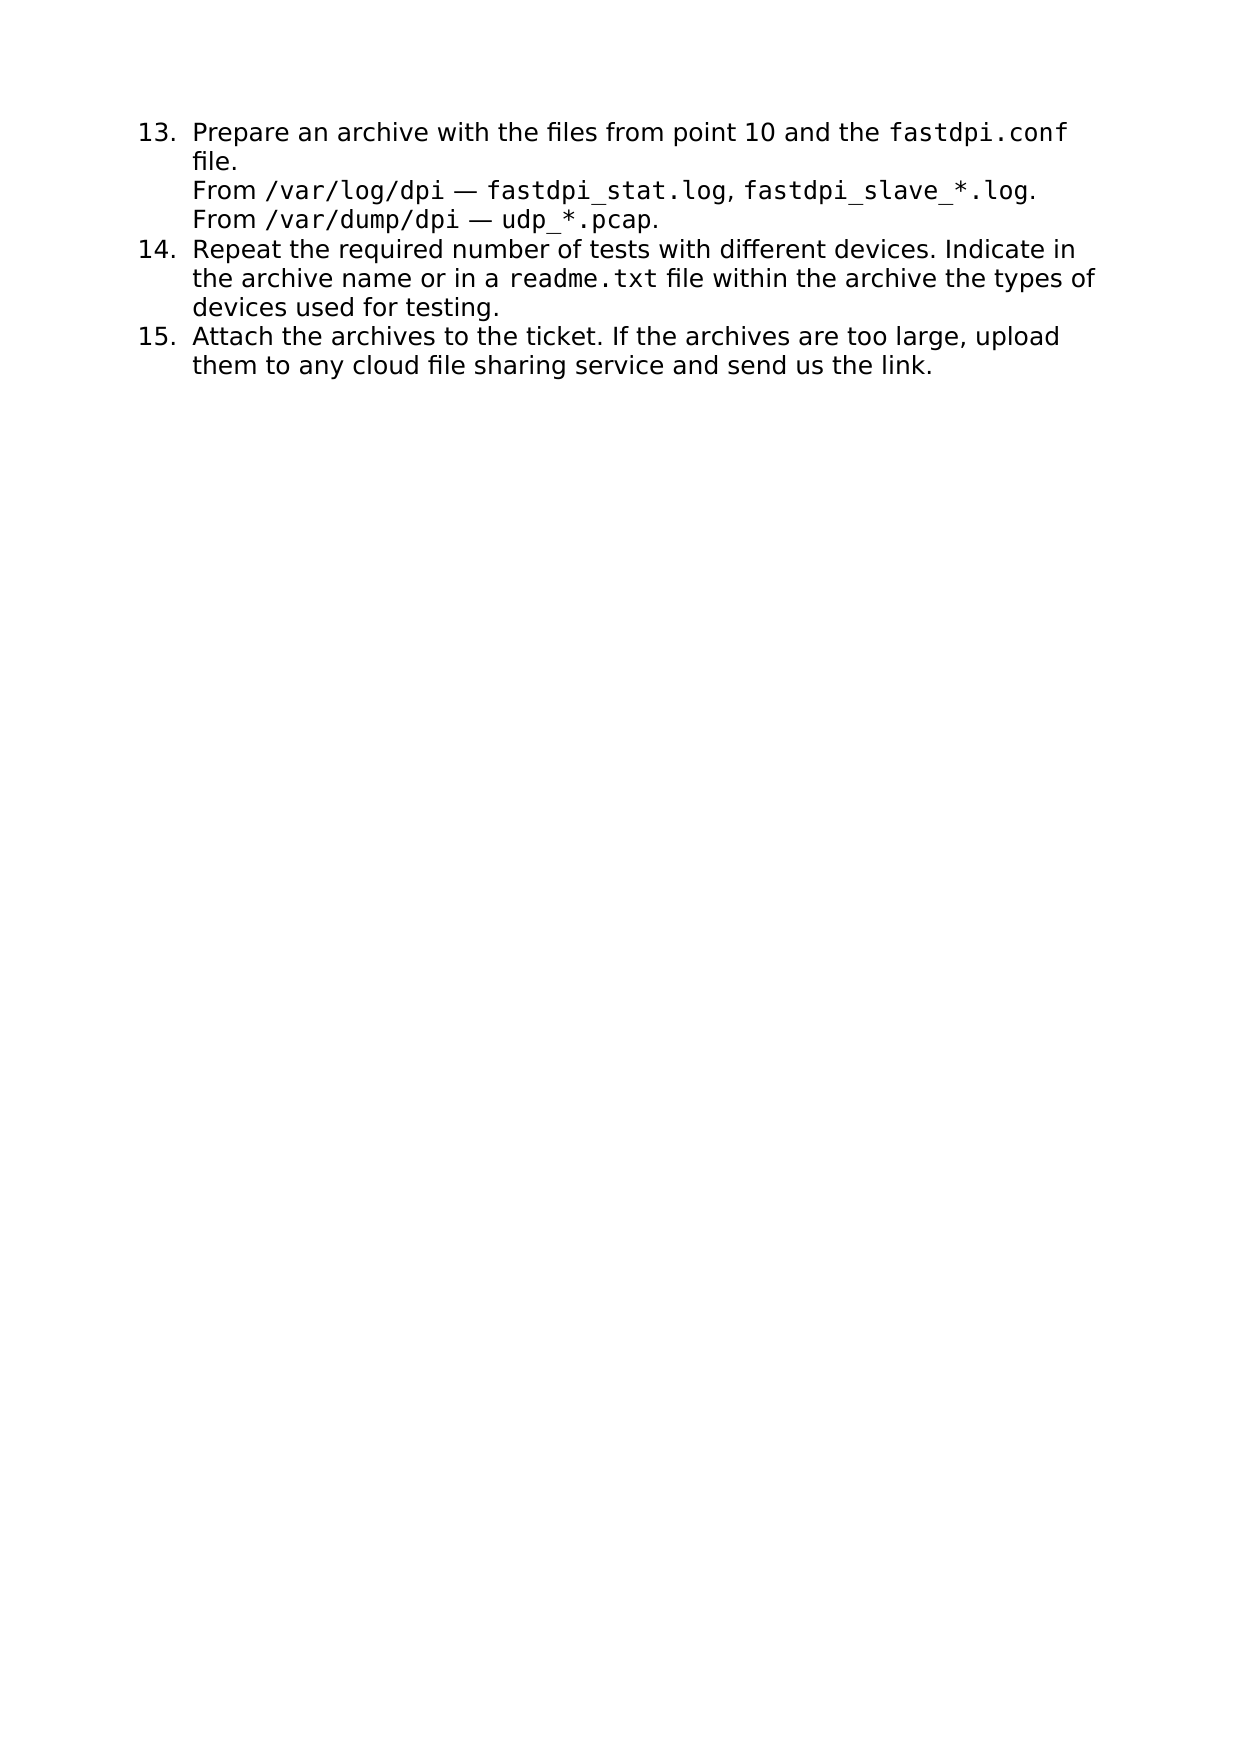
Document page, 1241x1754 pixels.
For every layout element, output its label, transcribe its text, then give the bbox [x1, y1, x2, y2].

list Repeat the required number of tests with different devices. Indicate in the archive name or in a readme.txt file within the archive the types of devices used for testing. [177, 235, 1122, 322]
list Prepare an archive with the files from point 10 and the fastdpi.conf file. From /var/log/dpi — fastdpi_stat.log, fastdpi_slave_*.log. From /var/dump/dpi — udp_*.pcap. [177, 118, 1122, 235]
list Attach the archives to the ticket. If the archives are too large, upload them to any cloud file sharing service and send us the link. [177, 322, 1122, 381]
